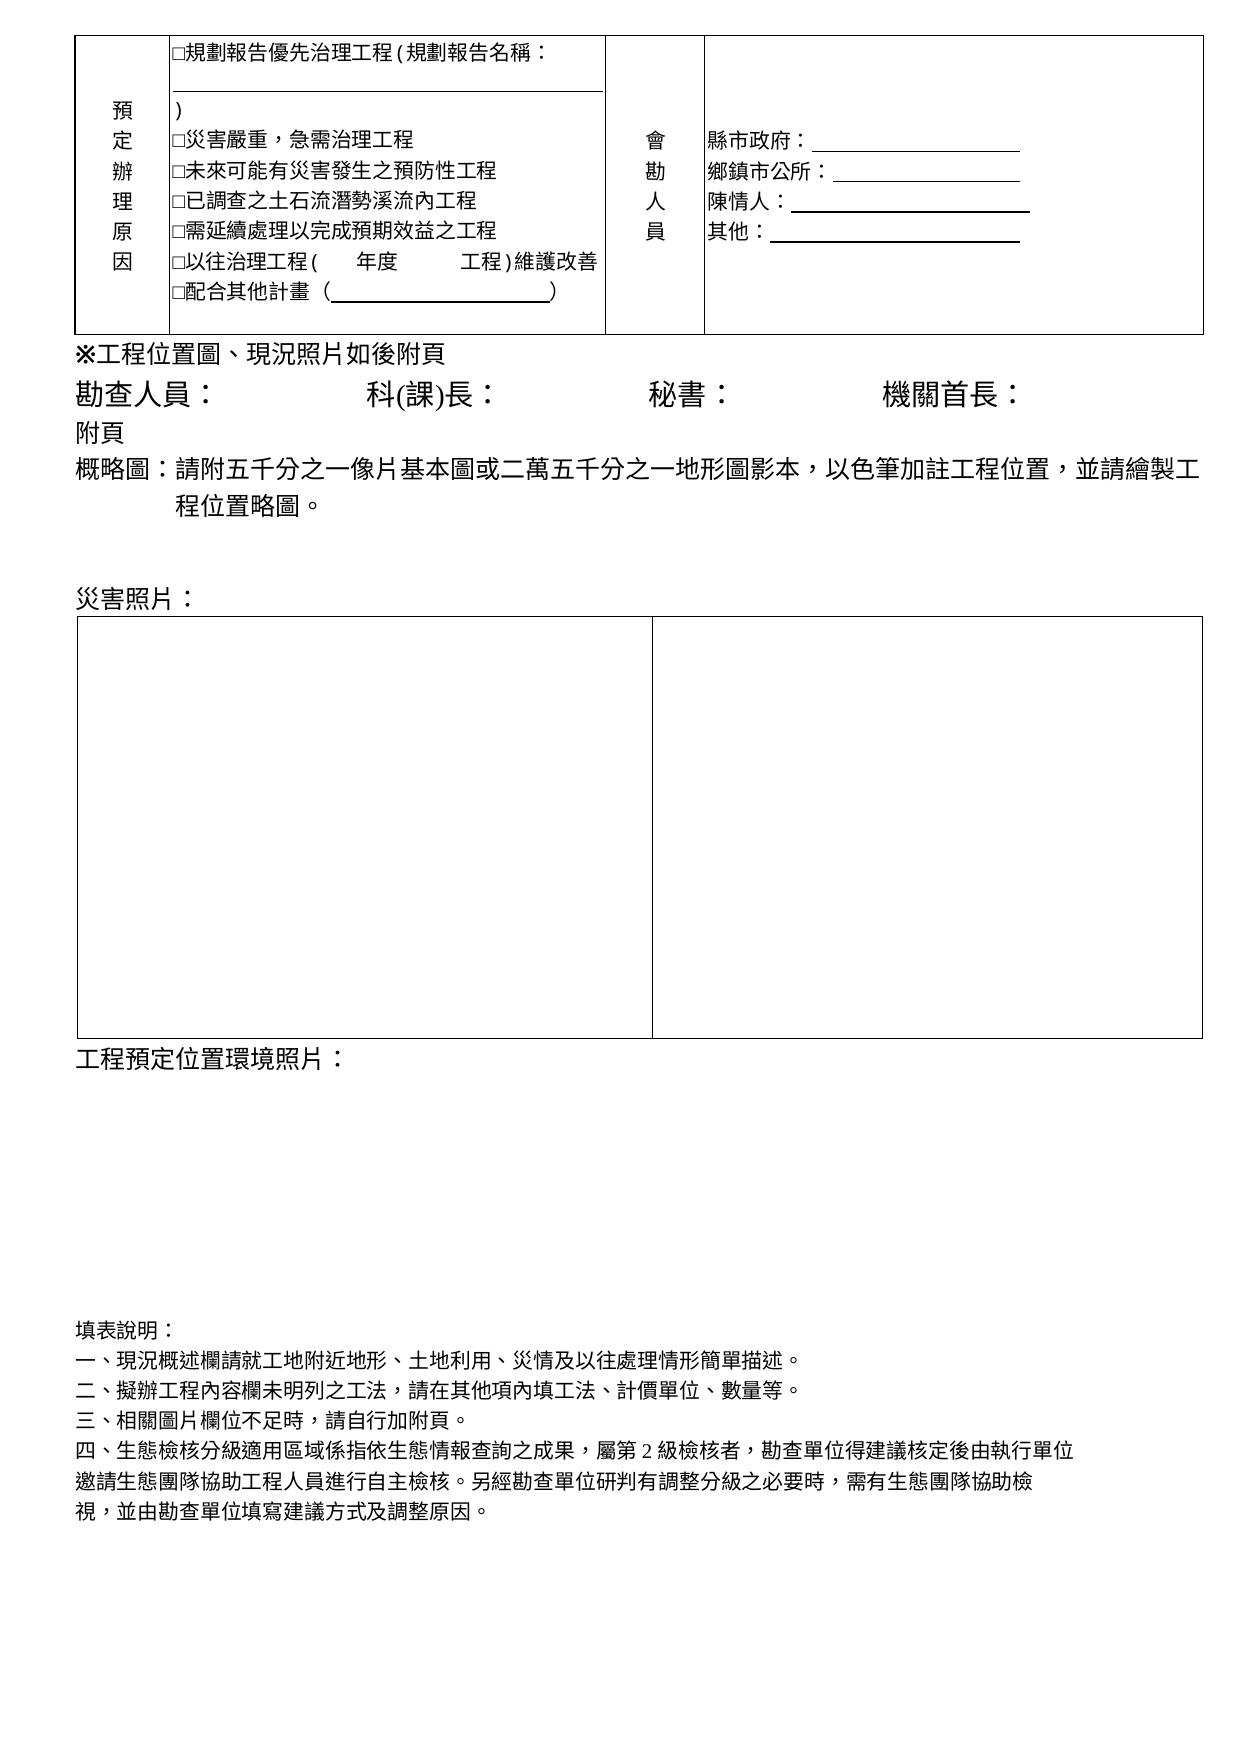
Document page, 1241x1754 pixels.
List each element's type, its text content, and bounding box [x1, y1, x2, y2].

text 概略圖：請附五千分之一像片基本圖或二萬五千分之一地形圖影本，以色筆加註工程位置，並請繪製工程位置略圖。 [75, 450, 1205, 522]
table_cell 預 定 辦 理 原 因 [76, 36, 169, 334]
text 勘查人員： 科(課)長： 秘書： 機關首長： [75, 371, 1205, 413]
text 視，並由勘查單位填寫建議方式及調整原因。 [75, 1495, 1205, 1525]
table_header [78, 617, 652, 1038]
text 四、生態檢核分級適用區域係指依生態情報查詢之成果，屬第2 級檢核者，勘查單位得建議核定後由執行單位 [75, 1435, 1205, 1465]
table_cell 縣市政府： 鄉鎮市公所： 陳情人： 其他： [705, 36, 1203, 334]
table_cell 會 勘 人 員 [606, 36, 704, 334]
text 邀請生態團隊協助工程人員進行自主檢核。另經勘查單位研判有調整分級之必要時，需有生態團隊協助檢 [75, 1465, 1205, 1495]
text 附頁 [75, 413, 1205, 450]
table_cell □規劃報告優先治理工程(規劃報告名稱： ) □災害嚴重，急需治理工程 □未來可能有災害發生之預防性工程 □已調查之土石流潛勢溪流內工程 □需延續處理以完成預期效益之工程 □以往治理工程( 年度 工程)維護改善 □配合其他計畫（ ） [170, 36, 605, 334]
text ※工程位置圖、現況照片如後附頁 [75, 335, 1205, 371]
text 一、現況概述欄請就工地附近地形、土地利用、災情及以往處理情形簡單描述。 [75, 1344, 1205, 1374]
table_header [653, 617, 1202, 1038]
text 二、擬辦工程內容欄未明列之工法，請在其他項內填工法、計價單位、數量等。 [75, 1374, 1205, 1404]
text 填表說明： [75, 1314, 1205, 1344]
text 災害照片： [75, 580, 1205, 616]
text 三、相關圖片欄位不足時，請自行加附頁。 [75, 1404, 1205, 1435]
text 工程預定位置環境照片： [75, 1039, 1205, 1075]
